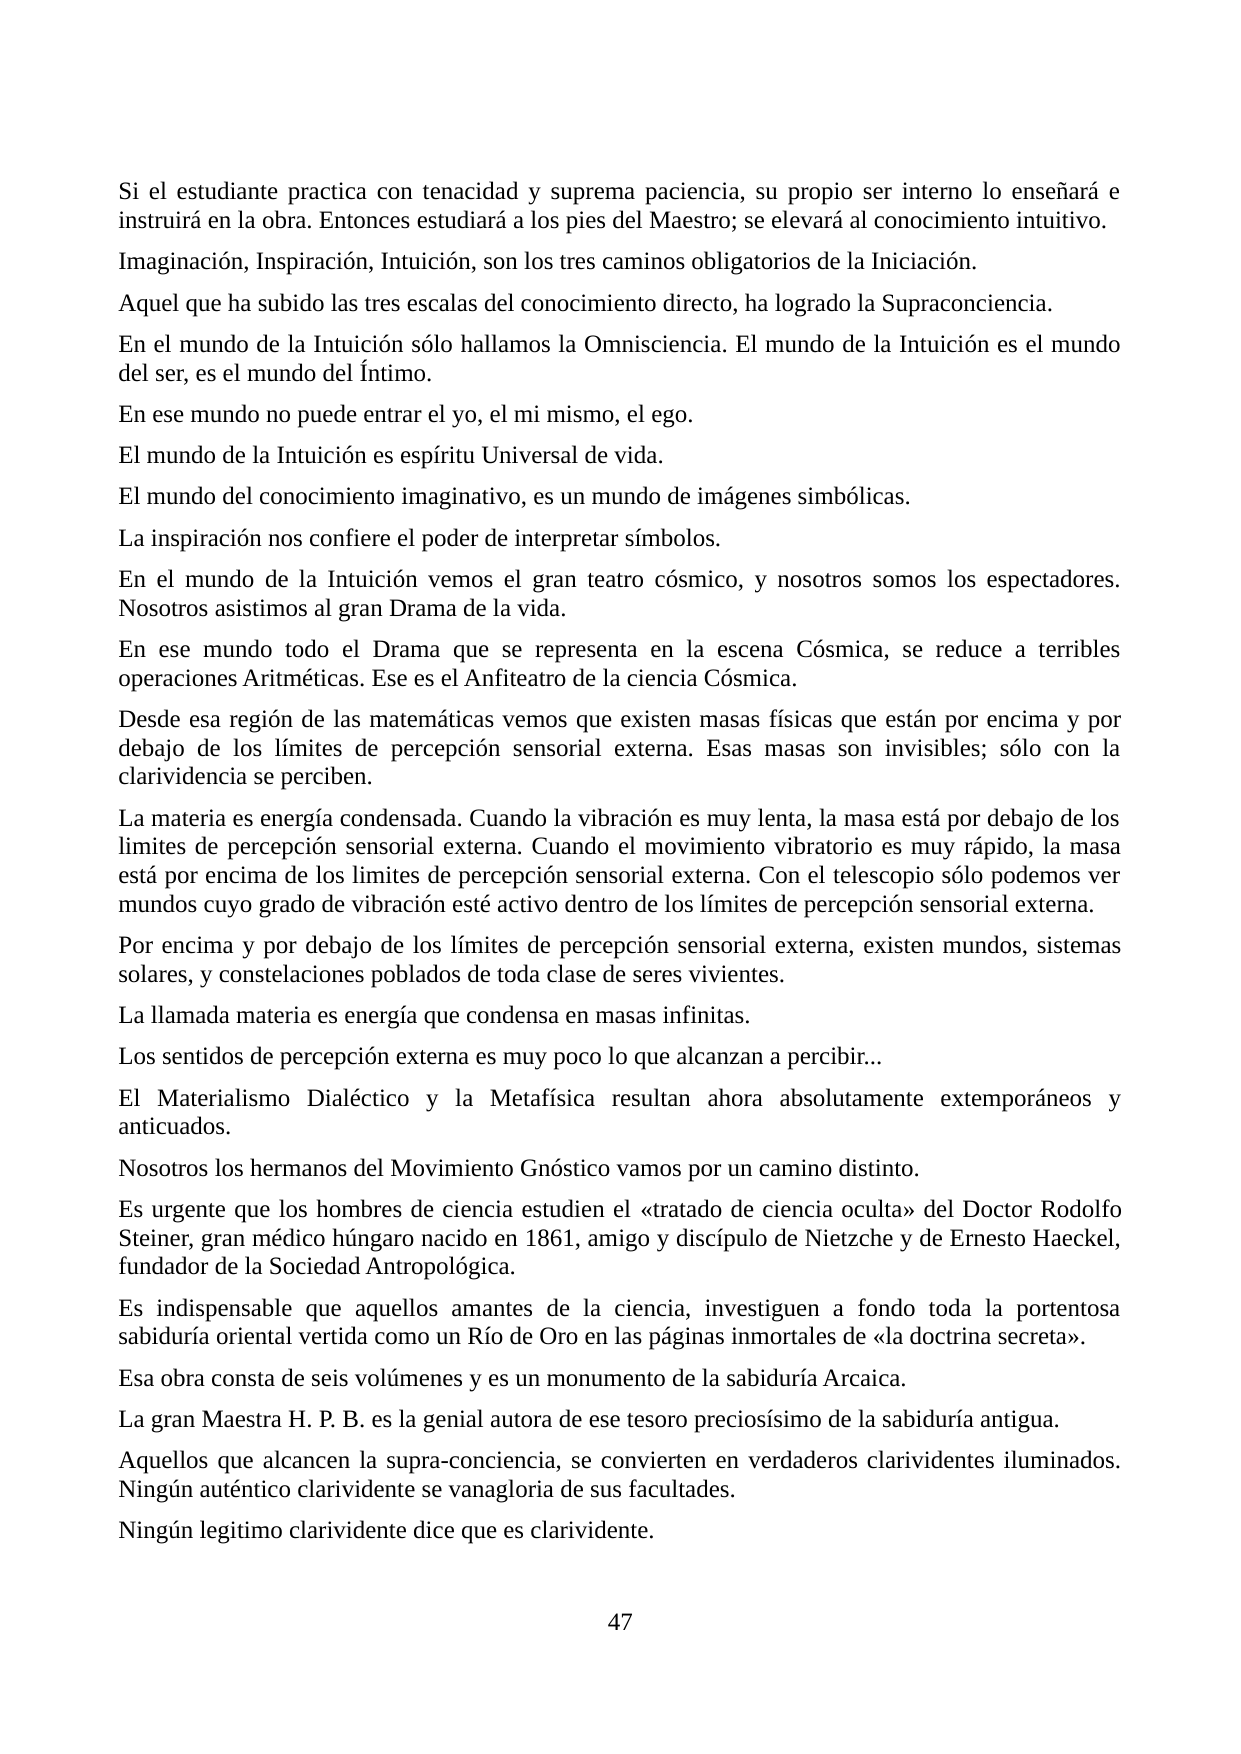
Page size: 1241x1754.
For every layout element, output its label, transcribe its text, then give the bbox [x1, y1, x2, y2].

text Ningún legitimo clarividente dice que es clarividente. [118, 1515, 1122, 1544]
text Desde esa región de las matemáticas vemos que existen masas físicas que están por encima y por debajo de los límites de percepción sensorial externa. Esas masas son invisibles; sólo con la clarividencia se perciben. [118, 704, 1122, 790]
text Los sentidos de percepción externa es muy poco lo que alcanzan a percibir... [118, 1041, 1122, 1070]
text Es urgente que los hombres de ciencia estudien el «tratado de ciencia oculta» del Doctor Rodolfo Steiner, gran médico húngaro nacido en 1861, amigo y discípulo de Nietzche y de Ernesto Haeckel, fundador de la Sociedad Antropológica. [118, 1194, 1122, 1280]
text La llamada materia es energía que condensa en masas infinitas. [118, 1000, 1122, 1029]
text Esa obra consta de seis volúmenes y es un monumento de la sabiduría Arcaica. [118, 1363, 1122, 1391]
text Nosotros los hermanos del Movimiento Gnóstico vamos por un camino distinto. [118, 1153, 1122, 1181]
text El mundo de la Intuición es espíritu Universal de vida. [118, 440, 1122, 469]
text Es indispensable que aquellos amantes de la ciencia, investiguen a fondo toda la portentosa sabiduría oriental vertida como un Río de Oro en las páginas inmortales de «la doctrina secreta». [118, 1293, 1122, 1350]
text En ese mundo todo el Drama que se representa en la escena Cósmica, se reduce a terribles operaciones Aritméticas. Ese es el Anfiteatro de la ciencia Cósmica. [118, 634, 1122, 691]
text La inspiración nos confiere el poder de interpretar símbolos. [118, 523, 1122, 551]
text En el mundo de la Intuición sólo hallamos la Omnisciencia. El mundo de la Intuición es el mundo del ser, es el mundo del Íntimo. [118, 329, 1122, 386]
text El mundo del conocimiento imaginativo, es un mundo de imágenes simbólicas. [118, 481, 1122, 510]
text Aquellos que alcancen la supra-conciencia, se convierten en verdaderos clarividentes iluminados. Ningún auténtico clarividente se vanagloria de sus facultades. [118, 1445, 1122, 1503]
text La gran Maestra H. P. B. es la genial autora de ese tesoro preciosísimo de la sabiduría antigua. [118, 1404, 1122, 1433]
text La materia es energía condensada. Cuando la vibración es muy lenta, la masa está por debajo de los limites de percepción sensorial externa. Cuando el movimiento vibratorio es muy rápido, la masa está por encima de los limites de percepción sensorial externa. Con el telescopio sólo podemos ver mundos cuyo grado de vibración esté activo dentro de los límites de percepción sensorial externa. [118, 803, 1122, 918]
text Si el estudiante practica con tenacidad y suprema paciencia, su propio ser interno lo enseñará e instruirá en la obra. Entonces estudiará a los pies del Maestro; se elevará al conocimiento intuitivo. [118, 176, 1122, 234]
text En ese mundo no puede entrar el yo, el mi mismo, el ego. [118, 399, 1122, 428]
text Por encima y por debajo de los límites de percepción sensorial externa, existen mundos, sistemas solares, y constelaciones poblados de toda clase de seres vivientes. [118, 930, 1122, 988]
text El Materialismo Dialéctico y la Metafísica resultan ahora absolutamente extemporáneos y anticuados. [118, 1083, 1122, 1140]
text Imaginación, Inspiración, Intuición, son los tres caminos obligatorios de la Iniciación. [118, 246, 1122, 275]
text En el mundo de la Intuición vemos el gran teatro cósmico, y nosotros somos los espectadores. Nosotros asistimos al gran Drama de la vida. [118, 564, 1122, 621]
text Aquel que ha subido las tres escalas del conocimiento directo, ha logrado la Supraconciencia. [118, 288, 1122, 316]
